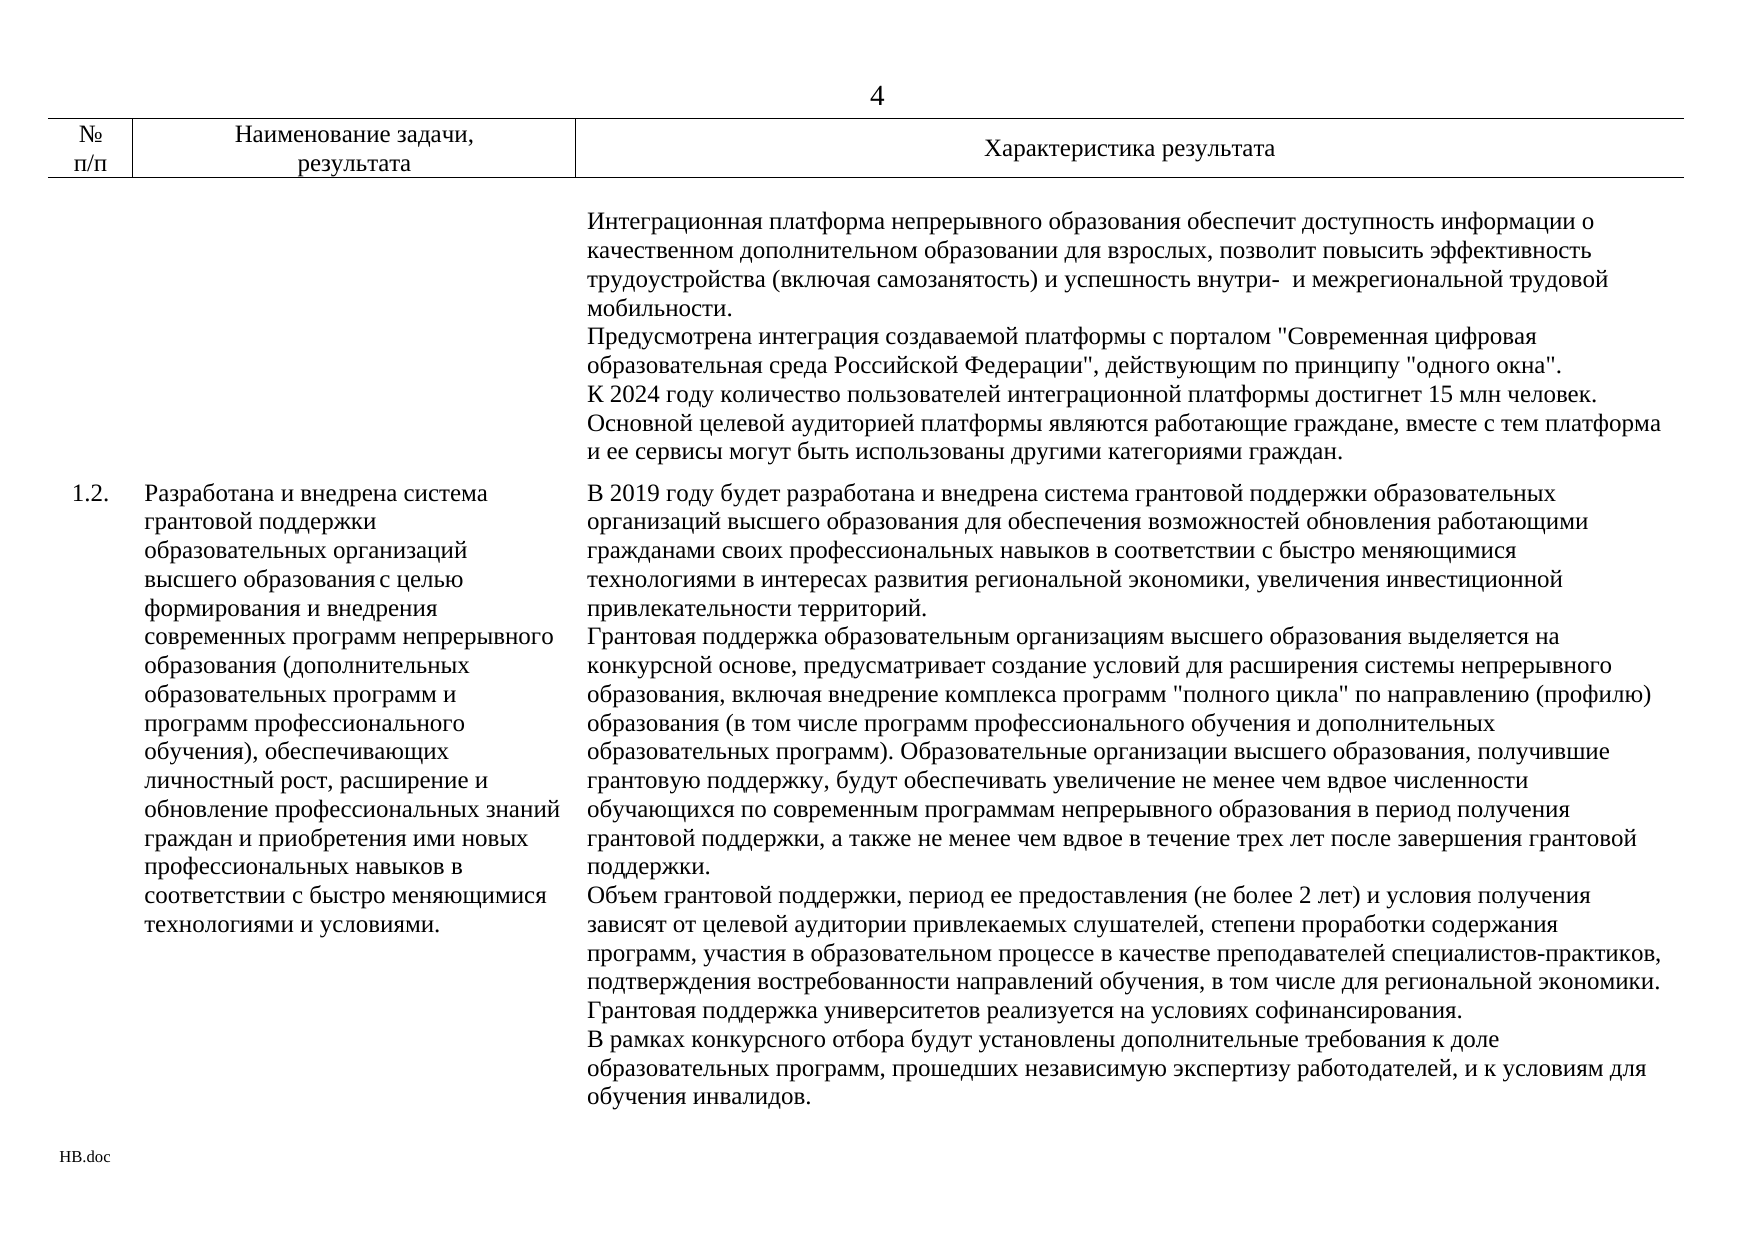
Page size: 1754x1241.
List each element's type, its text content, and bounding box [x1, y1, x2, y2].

table_cell [48, 206, 133, 478]
table_cell Разработана и внедрена система грантовой поддержки образовательных организаций высшего образования с целью формирования и внедрения современных программ непрерывного образования (дополнительных образовательных программ и программ профессионального обучения), обеспечивающих личностный рост, расширение и обновление профессиональных знаний граждан и приобретения ими новых профессиональных навыков в соответствии с быстро меняющимися технологиями и условиями. [133, 478, 576, 1110]
table_cell Интеграционная платформа непрерывного образования обеспечит доступность информации о качественном дополнительном образовании для взрослых, позволит повысить эффективность трудоустройства (включая самозанятость) и успешность внутри- и межрегиональной трудовой мобильности. Предусмотрена интеграция создаваемой платформы с порталом "Современная цифровая образовательная среда Российской Федерации", действующим по принципу "одного окна". К 2024 году количество пользователей интеграционной платформы достигнет 15 млн человек. Основной целевой аудиторией платформы являются работающие граждане, вместе с тем платформа и ее сервисы могут быть использованы другими категориями граждан. [576, 206, 1684, 478]
table_cell 1.2. [48, 478, 133, 1110]
table_header Наименование задачи, результата [133, 119, 575, 177]
table_cell [133, 206, 576, 478]
table_cell В 2019 году будет разработана и внедрена система грантовой поддержки образовательных организаций высшего образования для обеспечения возможностей обновления работающими гражданами своих профессиональных навыков в соответствии с быстро меняющимися технологиями в интересах развития региональной экономики, увеличения инвестиционной привлекательности территорий. Грантовая поддержка образовательным организациям высшего образования выделяется на конкурсной основе, предусматривает создание условий для расширения системы непрерывного образования, включая внедрение комплекса программ "полного цикла" по направлению (профилю) образования (в том числе программ профессионального обучения и дополнительных образовательных программ). Образовательные организации высшего образования, получившие грантовую поддержку, будут обеспечивать увеличение не менее чем вдвое численности обучающихся по современным программам непрерывного образования в период получения грантовой поддержки, а также не менее чем вдвое в течение трех лет после завершения грантовой поддержки. Объем грантовой поддержки, период ее предоставления (не более 2 лет) и условия получения зависят от целевой аудитории привлекаемых слушателей, степени проработки содержания программ, участия в образовательном процессе в качестве преподавателей специалистов-практиков, подтверждения востребованности направлений обучения, в том числе для региональной экономики. Грантовая поддержка университетов реализуется на условиях софинансирования. В рамках конкурсного отбора будут установлены дополнительные требования к доле образовательных программ, прошедших независимую экспертизу работодателей, и к условиям для обучения инвалидов. [576, 478, 1684, 1110]
table_header № п/п [48, 119, 132, 177]
table_cell [133, 178, 1684, 206]
table_cell [48, 178, 133, 206]
table_header Характеристика результата [576, 119, 1684, 177]
